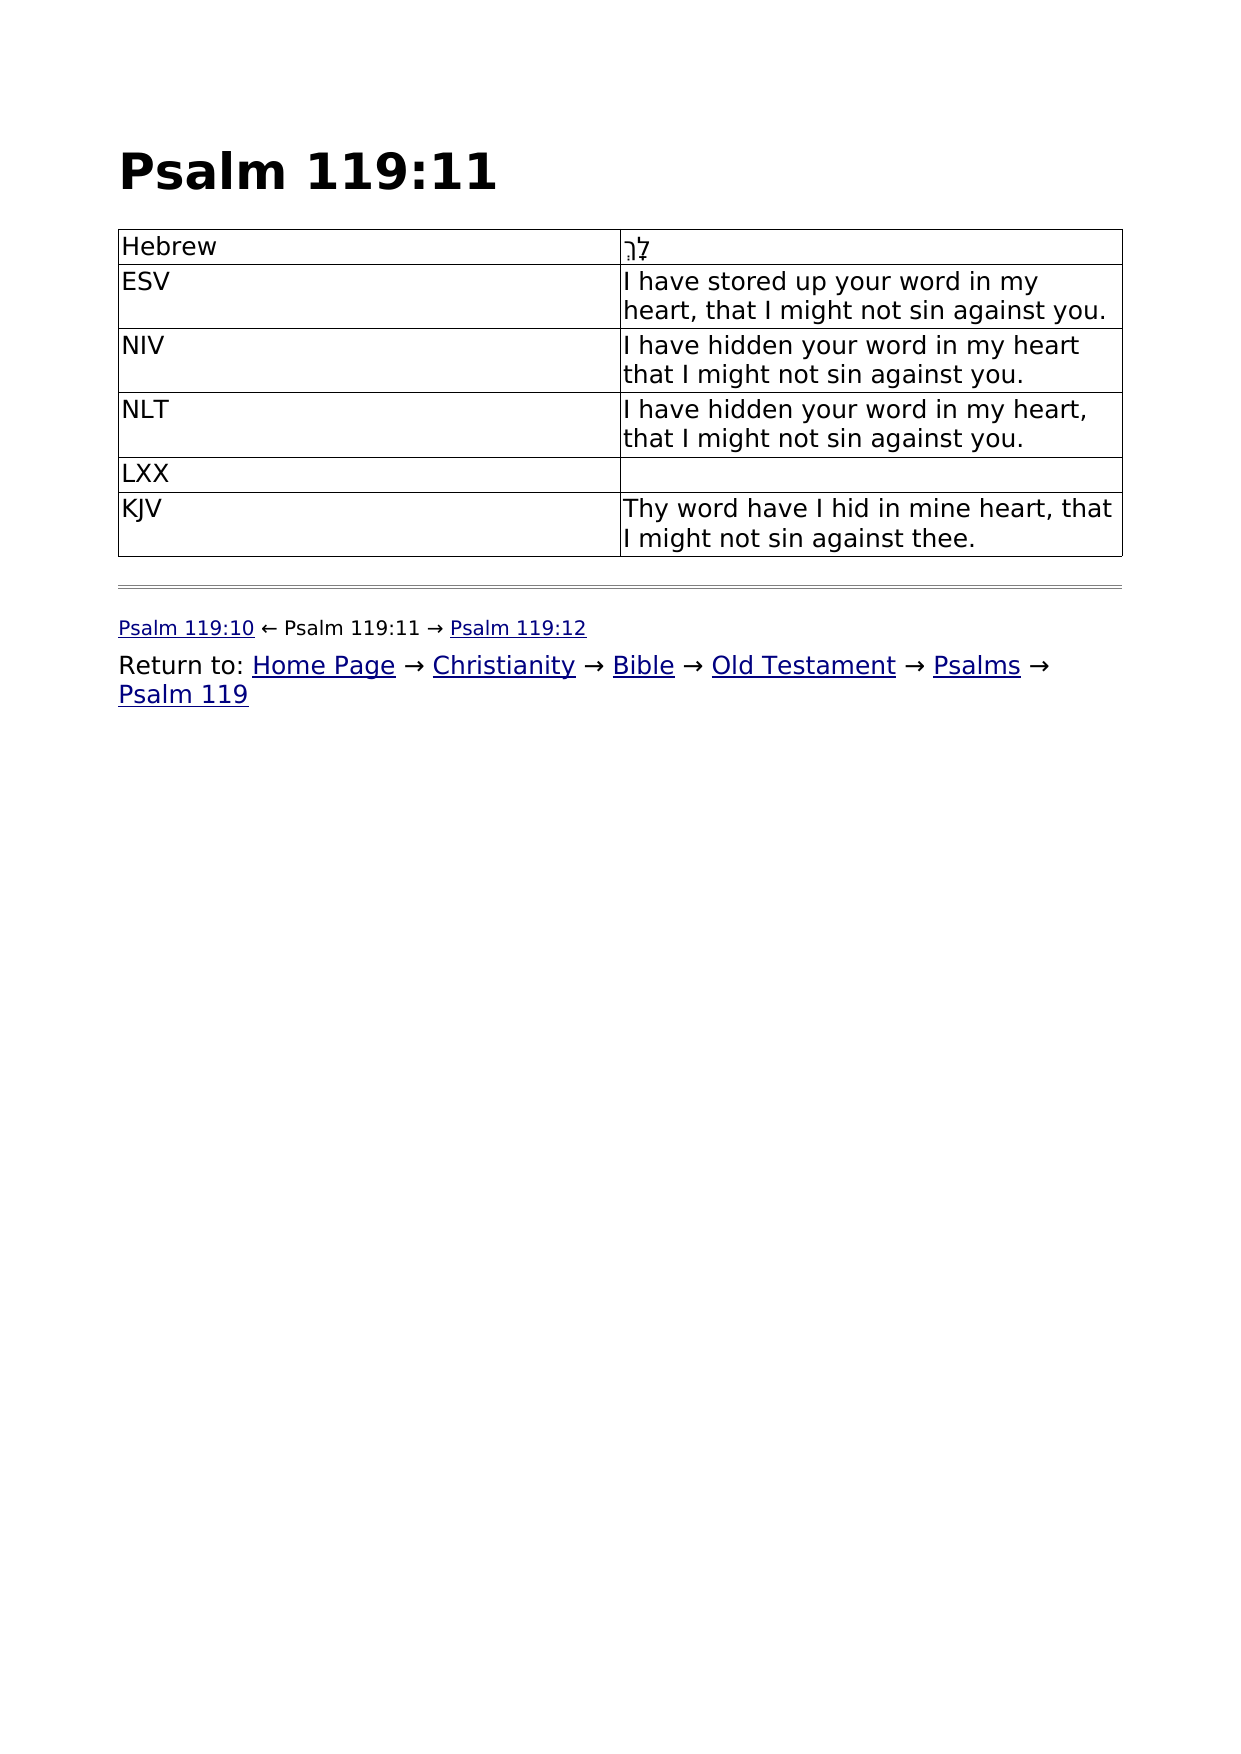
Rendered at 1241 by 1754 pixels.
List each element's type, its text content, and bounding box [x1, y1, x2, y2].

table_cell KJV [119, 493, 620, 556]
table_cell NLT [119, 393, 620, 457]
table_cell NIV [119, 329, 620, 392]
table_cell Thy word have I hid in mine heart, that I might not sin against thee. [621, 493, 1122, 556]
text Psalm 119:10 ← Psalm 119:11 → Psalm 119:12 [118, 617, 1122, 651]
table_cell I have stored up your word in my heart, that I might not sin against you. [621, 265, 1122, 328]
subtitle Psalm 119:11 [118, 143, 1122, 201]
table_header לָֽךְ [621, 230, 1122, 264]
table_cell ESV [119, 265, 620, 328]
table_header Hebrew [119, 230, 620, 264]
table_cell I have hidden your word in my heart that I might not sin against you. [621, 329, 1122, 392]
table_cell [621, 458, 1122, 492]
text Return to: Home Page → Christianity → Bible → Old Testament → Psalms → Psalm 119 [118, 651, 1122, 709]
table_cell LXX [119, 458, 620, 492]
table_cell I have hidden your word in my heart, that I might not sin against you. [621, 393, 1122, 457]
